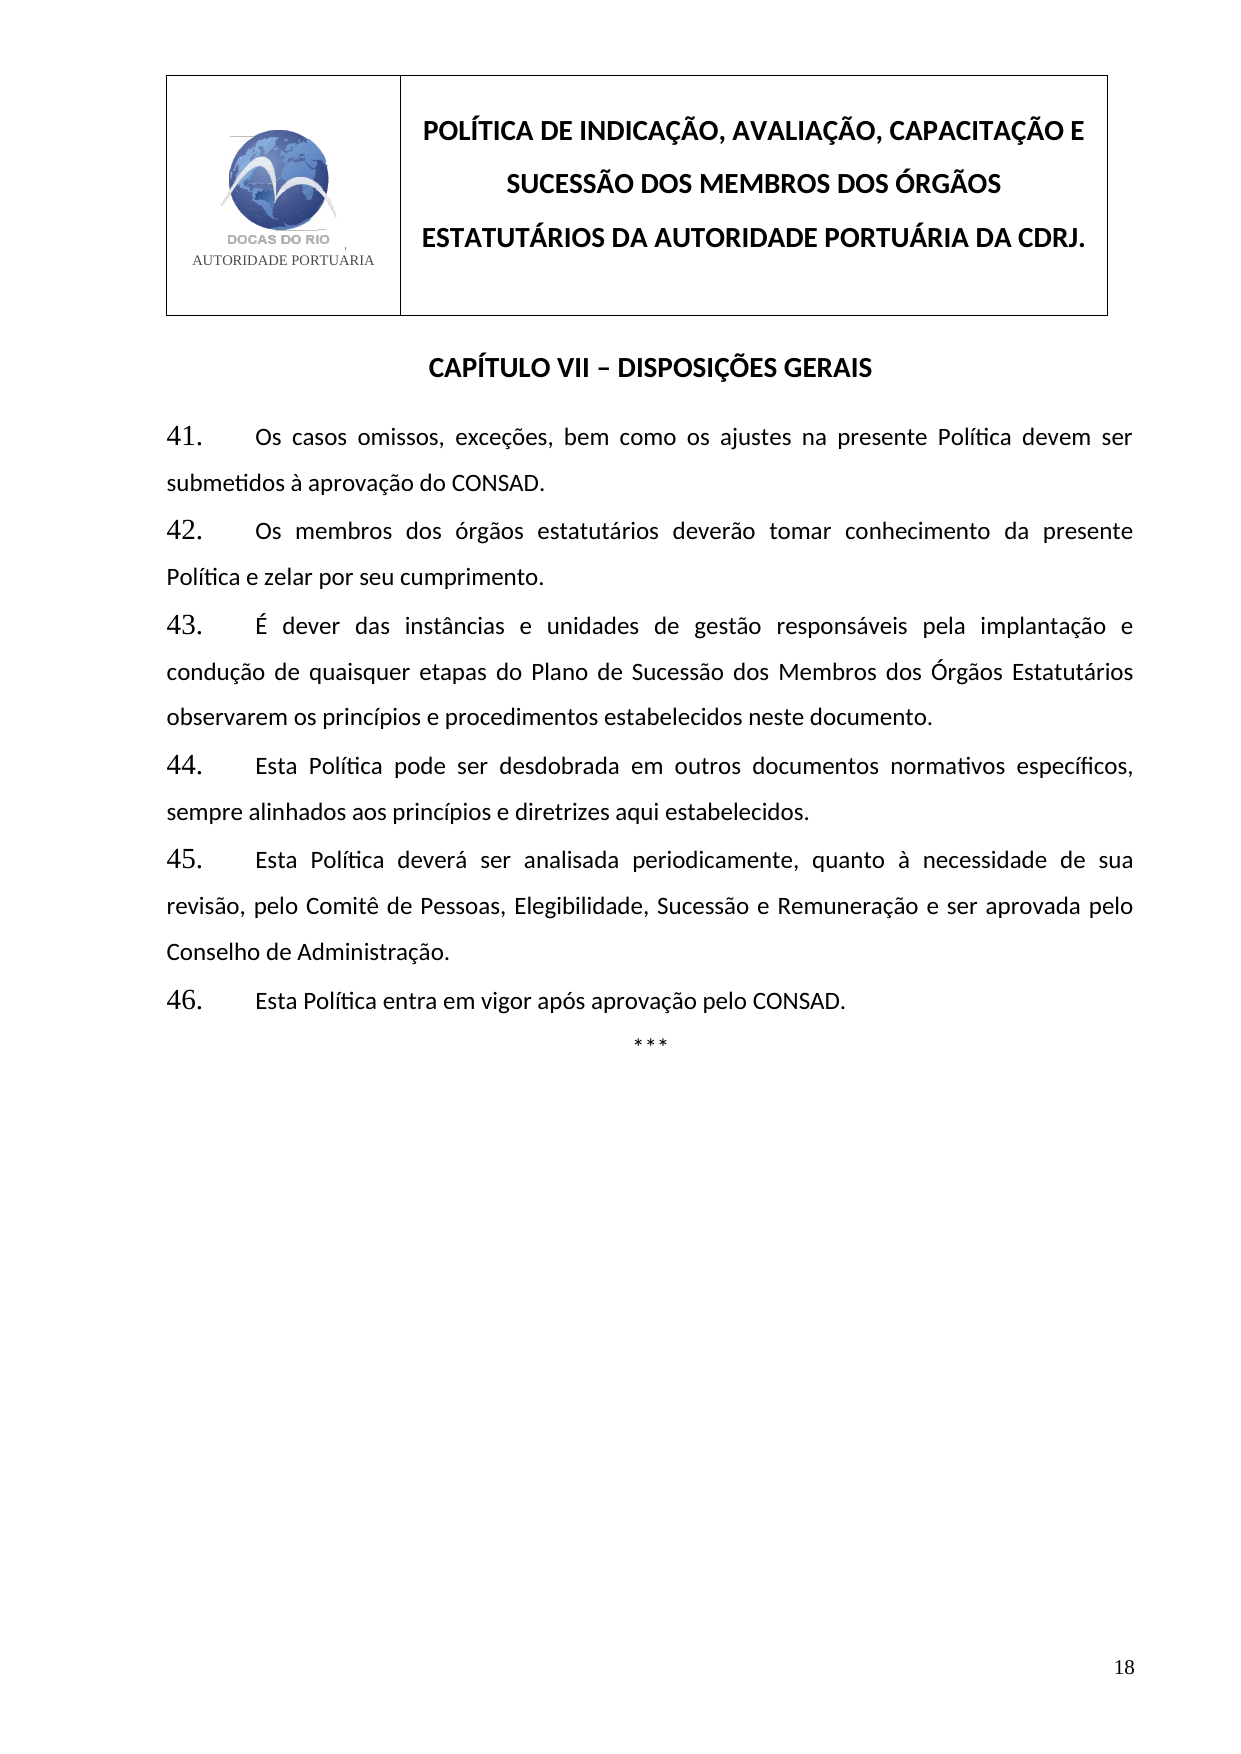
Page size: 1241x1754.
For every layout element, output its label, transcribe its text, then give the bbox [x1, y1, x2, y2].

text *** [166, 1032, 1134, 1063]
list CAPÍTULO VII – DISPOSIÇÕES GERAIS [166, 349, 1134, 385]
list Esta Política deverá ser analisada periodicamente, quanto à necessidade de sua revisão, pelo Comitê de Pessoas, Elegibilidade, Sucessão e Remuneração e ser aprovada pelo Conselho de Administração. [166, 842, 1134, 967]
list Os casos omissos, exceções, bem como os ajustes na presente Política devem ser submetidos à aprovação do CONSAD. [166, 418, 1134, 497]
list Esta Política entra em vigor após aprovação pelo CONSAD. [166, 982, 1134, 1015]
list Esta Política pode ser desdobrada em outros documentos normativos específicos, sempre alinhados aos princípios e diretrizes aqui estabelecidos. [166, 747, 1134, 826]
list Os membros dos órgãos estatutários deverão tomar conhecimento da presente Política e zelar por seu cumprimento. [166, 512, 1134, 592]
list É dever das instâncias e unidades de gestão responsáveis pela implantação e condução de quaisquer etapas do Plano de Sucessão dos Membros dos Órgãos Estatutários observarem os princípios e procedimentos estabelecidos neste documento. [166, 607, 1134, 732]
